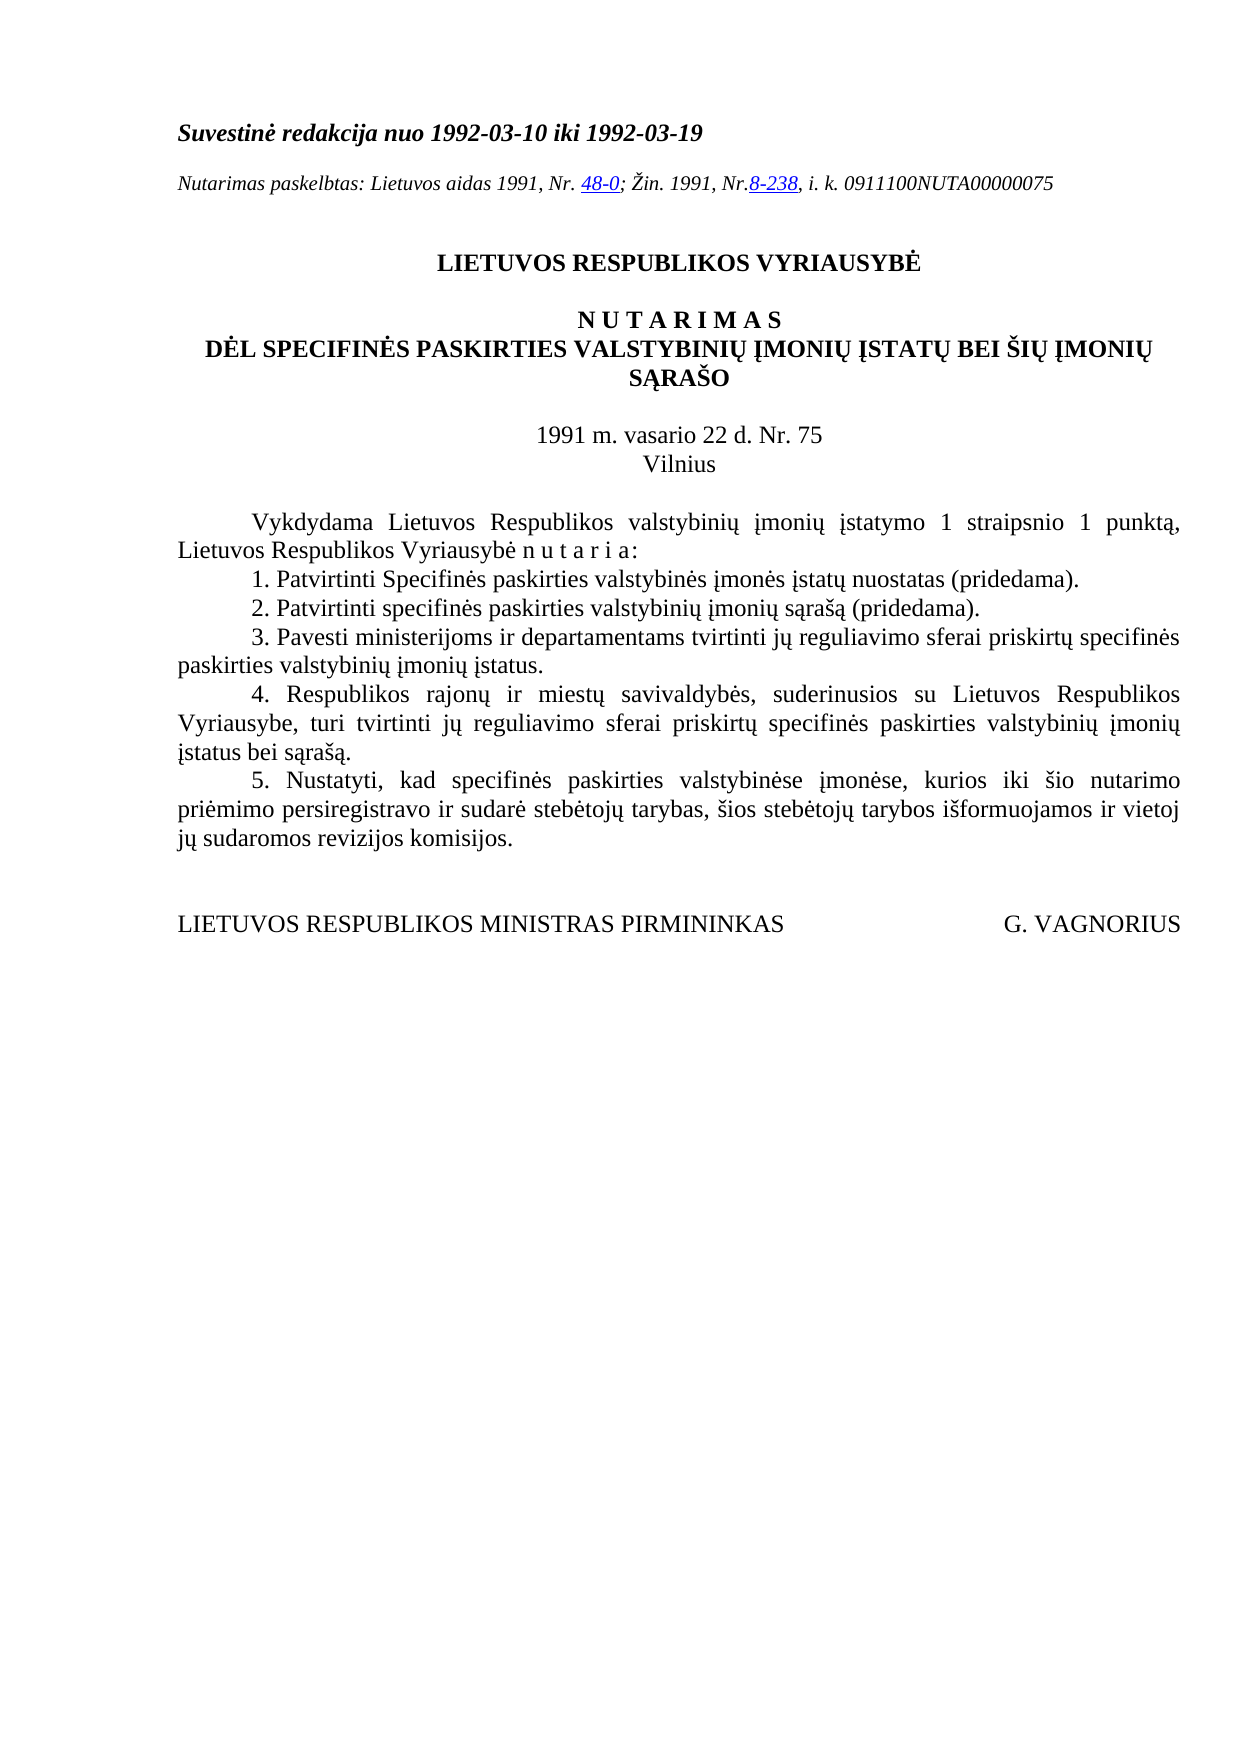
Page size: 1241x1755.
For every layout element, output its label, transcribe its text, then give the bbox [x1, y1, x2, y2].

text N U T A R I M A S [177, 305, 1181, 334]
text Suvestinė redakcija nuo 1992-03-10 iki 1992-03-19 [177, 118, 1181, 147]
text LIETUVOS RESPUBLIKOS MINISTRAS PIRMININKAS G. VAGNORIUS [177, 909, 1181, 938]
text 1991 m. vasario 22 d. Nr. 75 [177, 420, 1181, 449]
text 1. Patvirtinti Specifinės paskirties valstybinės įmonės įstatų nuostatas (pridedama). [177, 564, 1181, 593]
text LIETUVOS RESPUBLIKOS VYRIAUSYBĖ [177, 248, 1181, 277]
text 5. Nustatyti, kad specifinės paskirties valstybinėse įmonėse, kurios iki šio nutarimo priėmimo persiregistravo ir sudarė stebėtojų tarybas, šios stebėtojų tarybos išformuojamos ir vietoj jų sudaromos revizijos komisijos. [177, 765, 1181, 852]
text 3. Pavesti ministerijoms ir departamentams tvirtinti jų reguliavimo sferai priskirtų specifinės paskirties valstybinių įmonių įstatus. [177, 622, 1181, 679]
text Nutarimas paskelbtas: Lietuvos aidas 1991, Nr. 48-0; Žin. 1991, Nr.8-238, i. k. 0911100NUTA00000075 [177, 171, 1181, 195]
text Vykdydama Lietuvos Respublikos valstybinių įmonių įstatymo 1 straipsnio 1 punktą, Lietuvos Respublikos Vyriausybė nutaria: [177, 507, 1181, 564]
text Vilnius [177, 449, 1181, 478]
text 2. Patvirtinti specifinės paskirties valstybinių įmonių sąrašą (pridedama). [177, 593, 1181, 622]
text DĖL SPECIFINĖS PASKIRTIES VALSTYBINIŲ ĮMONIŲ ĮSTATŲ BEI ŠIŲ ĮMONIŲ SĄRAŠO [177, 334, 1181, 392]
text 4. Respublikos rajonų ir miestų savivaldybės, suderinusios su Lietuvos Respublikos Vyriausybe, turi tvirtinti jų reguliavimo sferai priskirtų specifinės paskirties valstybinių įmonių įstatus bei sąrašą. [177, 679, 1181, 765]
